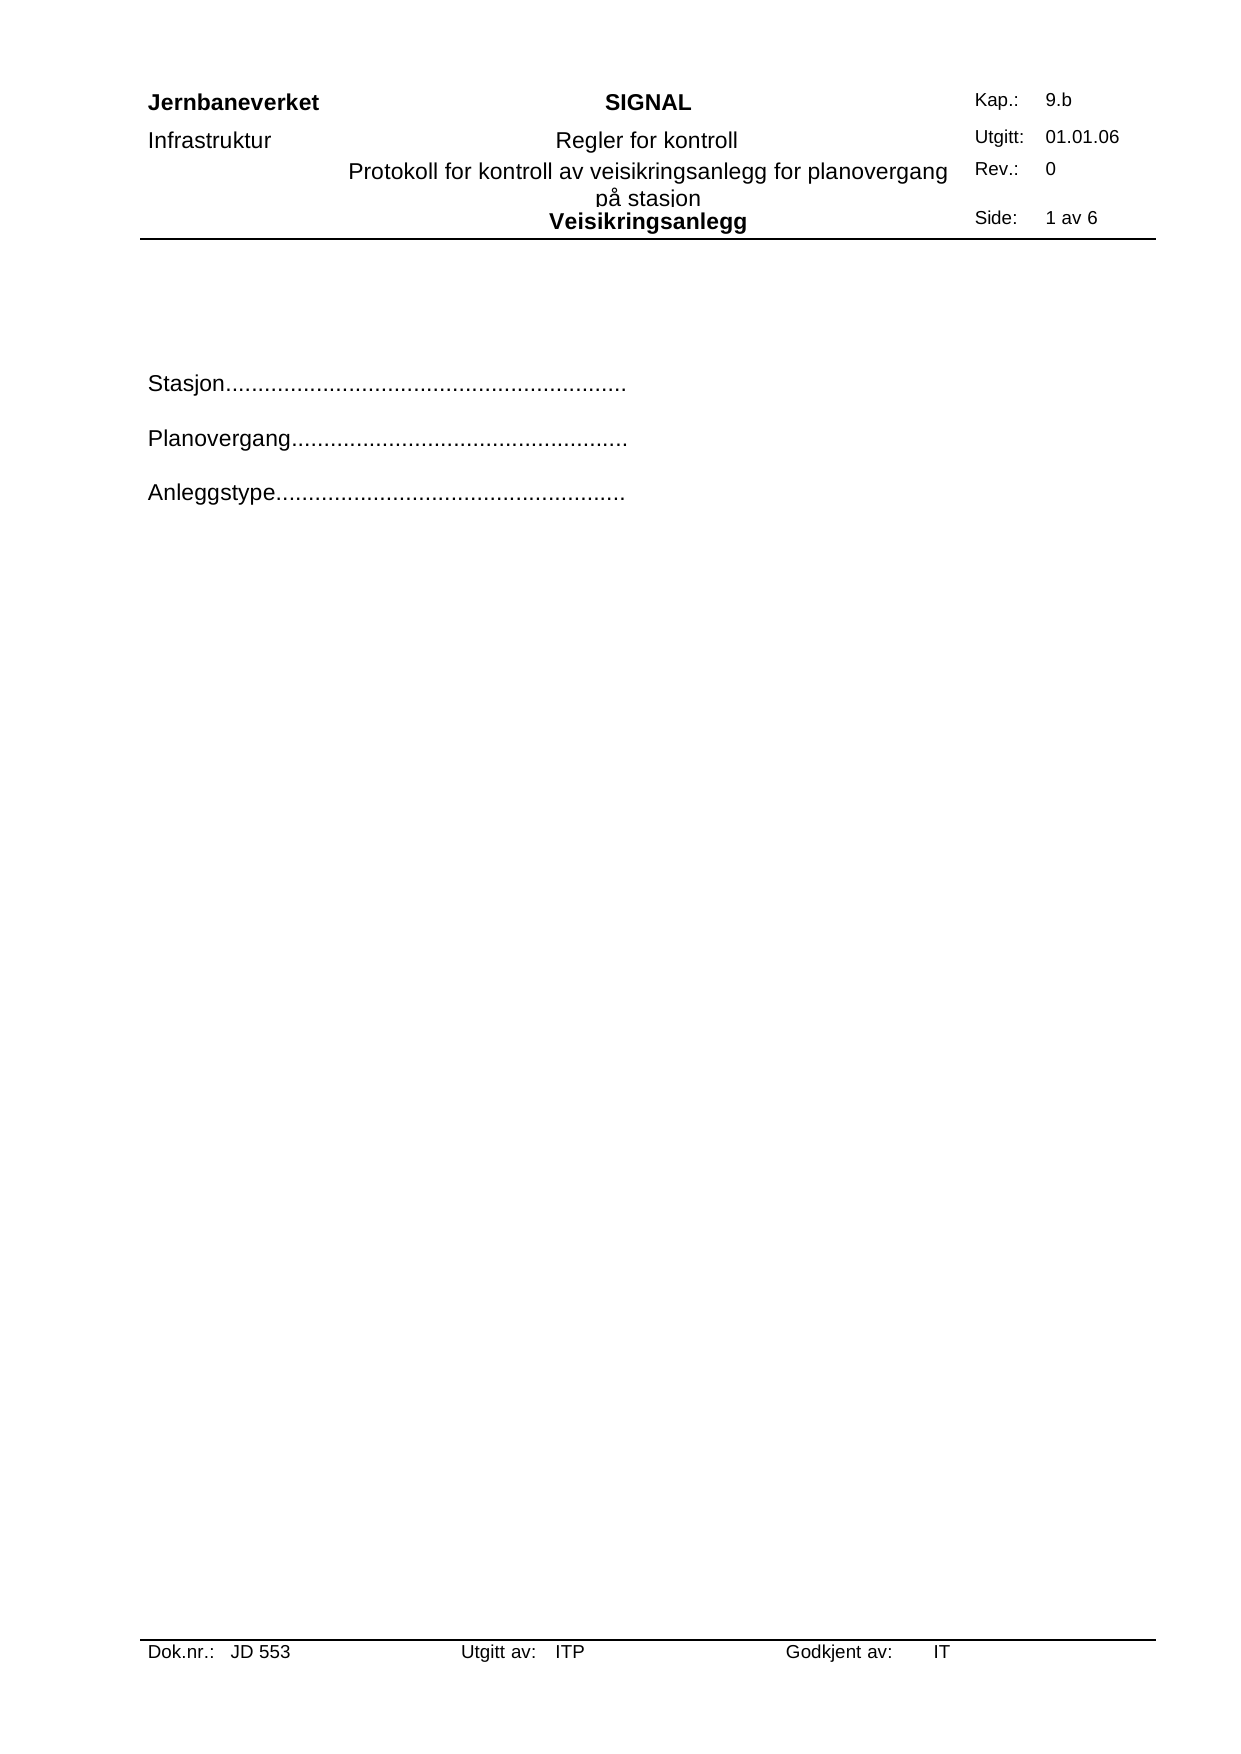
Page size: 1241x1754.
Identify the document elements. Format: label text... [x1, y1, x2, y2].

text Anleggstype...................................................... [148, 478, 1152, 505]
text Stasjon.............................................................. [148, 370, 1152, 397]
text Planovergang.................................................... [148, 424, 1152, 451]
